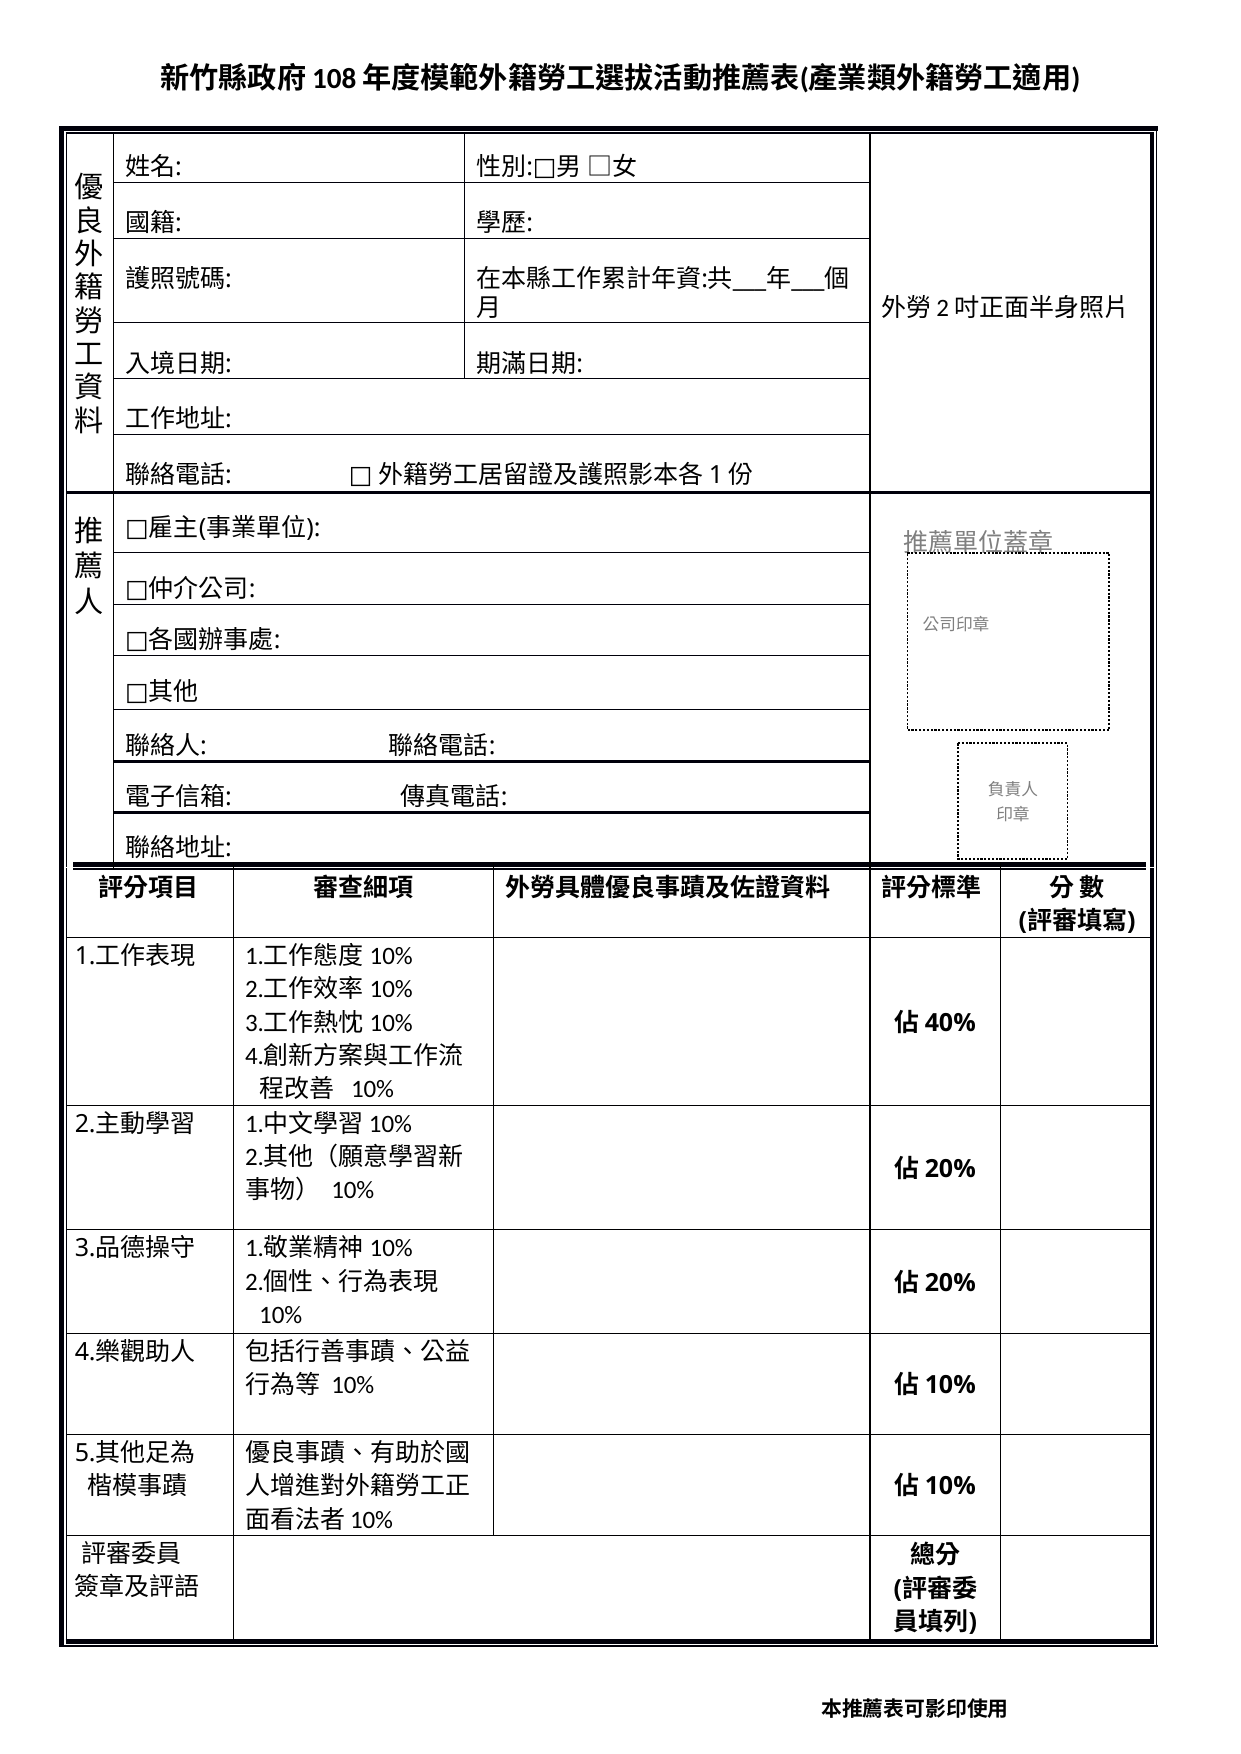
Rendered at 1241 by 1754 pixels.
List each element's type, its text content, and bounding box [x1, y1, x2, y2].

table_cell [1001, 938, 1150, 1104]
table_cell 4.樂觀助人 [67, 1334, 233, 1434]
table_cell [494, 938, 869, 1104]
table_cell 優良事蹟、有助於國人增進對外籍勞工正面看法者10% [234, 1435, 493, 1535]
table_cell 5.其他足為 楷模事蹟 [67, 1435, 233, 1535]
table_cell [1001, 1334, 1150, 1434]
table_cell 評審委員 簽章及評語 [67, 1536, 233, 1639]
table_cell 3.品德操守 [67, 1230, 233, 1332]
table_cell 在本縣工作累計年資:共___年___個月 [465, 239, 869, 322]
table_cell 2.主動學習 [67, 1106, 233, 1229]
table_cell 1.工作態度 10% 2.工作效率 10% 3.工作熱忱 10% 4.創新方案與工作流程改善 10% [234, 938, 493, 1104]
table_cell 學歷: [465, 183, 869, 237]
table_header 性別:□男 □女 [465, 134, 869, 182]
table_cell 入境日期: [114, 323, 464, 378]
table_cell 評分項目 [64, 862, 233, 937]
table_cell 1.敬業精神 10% 2.個性、行為表現 10% [234, 1230, 493, 1332]
table_cell □其他 [114, 656, 869, 709]
table_cell 外勞具體優良事蹟及佐證資料 [494, 870, 869, 937]
table_cell 1.中文學習10% 2.其他（願意學習新 事物） 10% [234, 1106, 493, 1229]
table_cell 工作地址: [114, 379, 869, 434]
table_cell 推薦人 [67, 494, 113, 862]
table_cell 佔10% [871, 1334, 1000, 1434]
table_cell 1.工作表現 [67, 938, 233, 1104]
table_cell □雇主(事業單位): [114, 494, 869, 552]
table_cell 總分 (評審委員填列) [871, 1536, 1000, 1639]
table_cell 國籍: [114, 183, 464, 237]
table_cell [234, 1536, 869, 1639]
table_header 外勞2吋正面半身照片 [871, 134, 1150, 491]
table_cell 推薦單位蓋章 [871, 494, 1150, 862]
table_cell 佔40% [871, 938, 1000, 1104]
table_cell 審查細項 [234, 870, 493, 937]
table_cell 分 數 (評審填寫) [1001, 862, 1153, 937]
table_cell □仲介公司: [114, 553, 869, 604]
table_cell 電子信箱: 傳真電話: [114, 763, 869, 811]
table_cell [494, 1106, 869, 1229]
table_cell 佔20% [871, 1106, 1000, 1229]
table_cell [494, 1230, 869, 1332]
table_cell [494, 1435, 869, 1535]
table_cell 聯絡人: 聯絡電話: [114, 710, 869, 760]
table_cell 佔10% [871, 1435, 1000, 1535]
table_cell [1001, 1536, 1150, 1639]
table_header 優良外籍勞工資料 [67, 134, 113, 491]
table_cell [1001, 1230, 1150, 1332]
table_header 姓名: [114, 134, 464, 182]
table_cell 評分標準 [871, 870, 1000, 937]
text 新竹縣政府108年度模範外籍勞工選拔活動推薦表(產業類外籍勞工適用) [75, 32, 1165, 107]
table_cell □各國辦事處: [114, 605, 869, 655]
table_cell 聯絡地址: [114, 814, 869, 862]
table_cell 聯絡電話: □ 外籍勞工居留證及護照影本各1份 [114, 435, 869, 491]
table_cell [1001, 1106, 1150, 1229]
table_cell 期滿日期: [465, 323, 869, 378]
table_cell 護照號碼: [114, 239, 464, 322]
table_cell [494, 1334, 869, 1434]
table_cell [1001, 1435, 1150, 1535]
table_cell 佔20% [871, 1230, 1000, 1332]
text 本推薦表可影印使用 [75, 107, 1165, 1720]
table_cell 包括行善事蹟、公益行為等 10% [234, 1334, 493, 1434]
